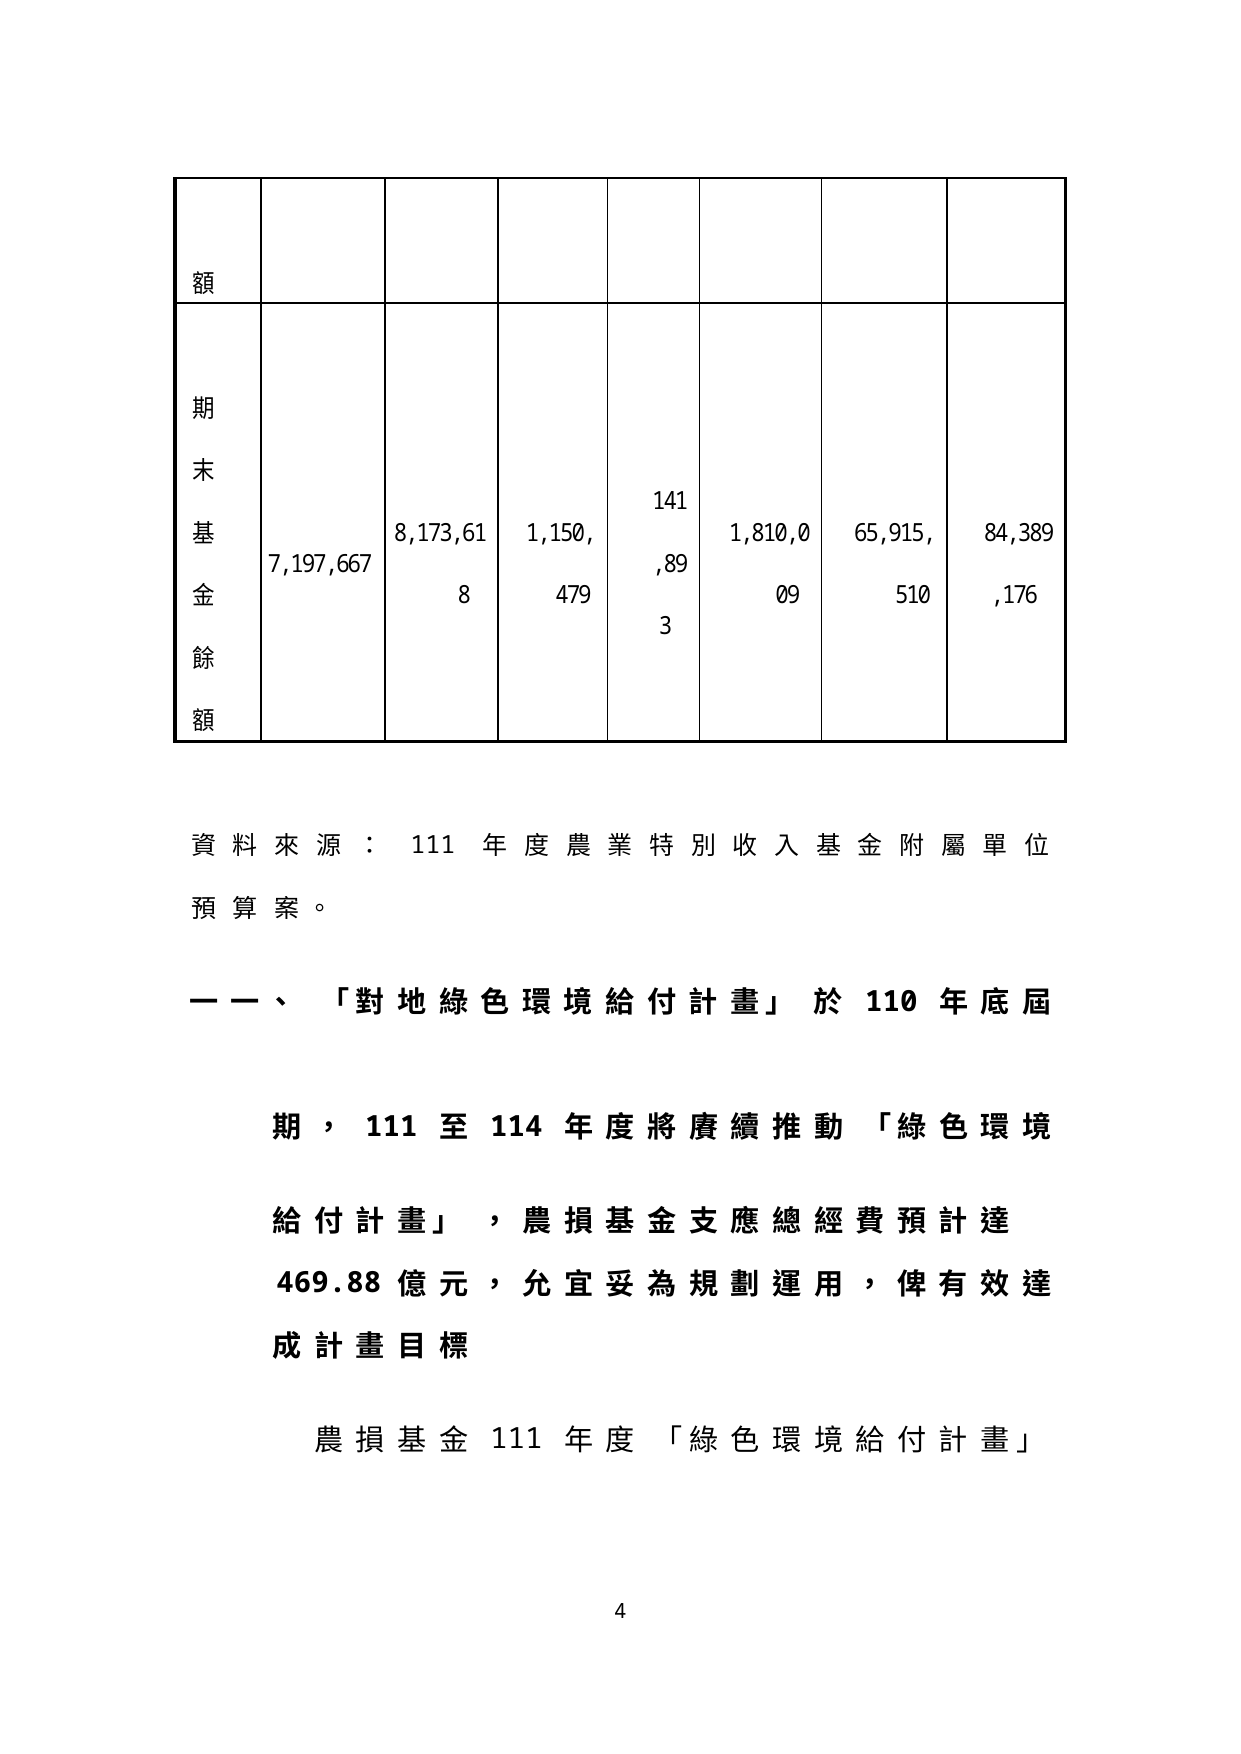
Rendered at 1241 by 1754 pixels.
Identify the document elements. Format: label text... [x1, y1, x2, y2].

table_cell 141,893 [608, 304, 699, 740]
text 一一、「對地綠色環境給付計畫」於110年底屆期，111至114年度將賡續推動「綠色環境給付計畫」，農損基金支應總經費預計達469.88億元，允宜妥為規劃運用，俾有效達成計畫目標 [183, 927, 1058, 1365]
table_cell [262, 179, 384, 302]
table_cell 84,389,176 [948, 304, 1064, 740]
table_cell [499, 179, 607, 302]
table_cell 1,150,479 [499, 304, 607, 740]
table_cell 額 [177, 179, 260, 302]
table_cell [948, 179, 1064, 302]
table_cell 65,915,510 [822, 304, 946, 740]
table_cell [822, 179, 946, 302]
table_cell 期末基金餘額 [177, 304, 260, 740]
text 資料來源：111年度農業特別收入基金附屬單位預算案。 [168, 802, 1058, 927]
table_cell [700, 179, 821, 302]
text 農損基金111年度「綠色環境給付計畫」 [242, 1365, 1058, 1490]
table_cell [386, 179, 497, 302]
table_cell 1,810,009 [700, 304, 821, 740]
table_cell 7,197,667 [262, 304, 384, 740]
table_cell [608, 179, 699, 302]
table_cell 8,173,618 [386, 304, 497, 740]
